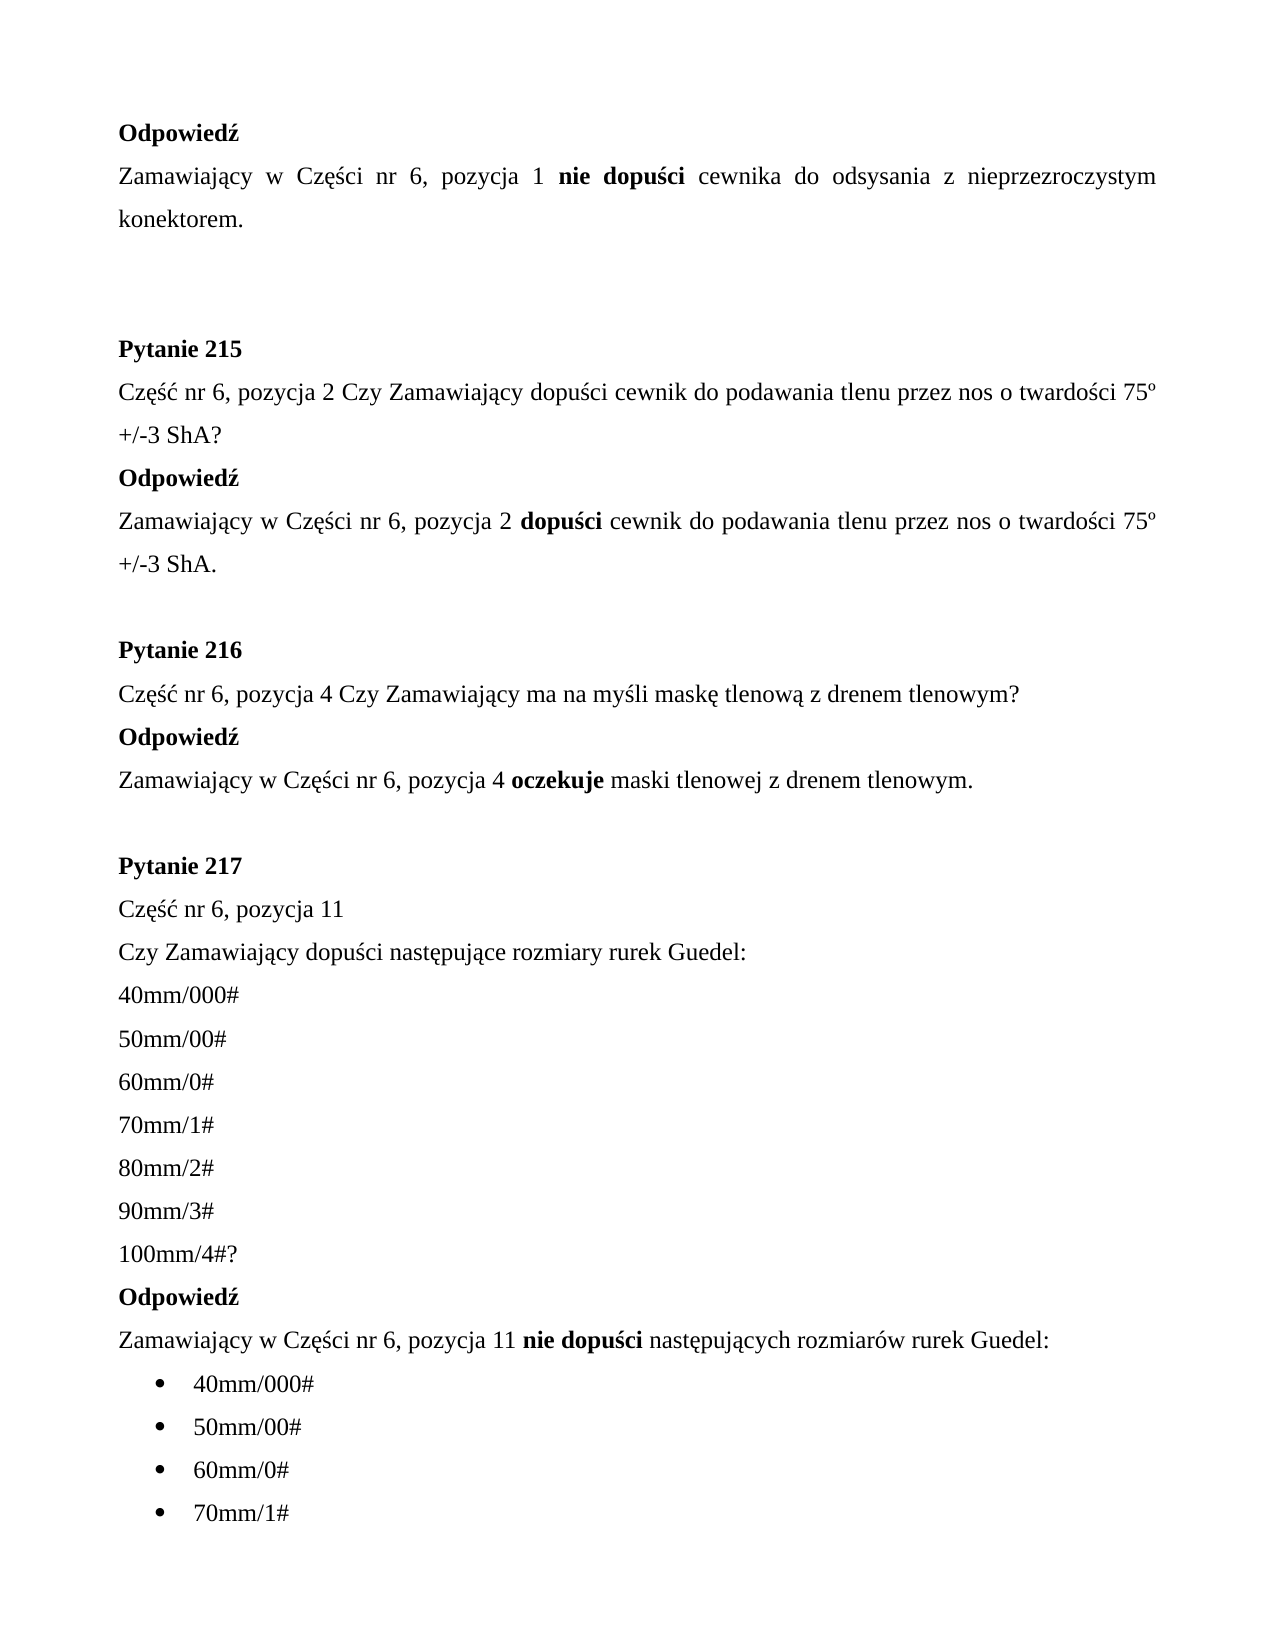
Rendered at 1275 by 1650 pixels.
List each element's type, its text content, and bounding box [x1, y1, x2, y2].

text Pytanie 217 [118, 851, 1157, 880]
text 50mm/00# [118, 1024, 1157, 1052]
text 80mm/2# [118, 1153, 1157, 1182]
text Część nr 6, pozycja 11 [118, 894, 1157, 923]
text Zamawiający w Części nr 6, pozycja 11 nie dopuści następujących rozmiarów rurek Guedel: [118, 1326, 1157, 1354]
text Odpowiedź [118, 118, 1157, 147]
text Pytanie 216 [118, 636, 1157, 664]
text Zamawiający w Części nr 6, pozycja 4 oczekuje maski tlenowej z drenem tlenowym. [118, 765, 1157, 794]
text Zamawiający w Części nr 6, pozycja 1 nie dopuści cewnika do odsysania z nieprzezroczystym konektorem. [118, 161, 1157, 233]
text 40mm/000# [118, 981, 1157, 1009]
text 100mm/4#? [118, 1239, 1157, 1268]
text Zamawiający w Części nr 6, pozycja 2 dopuści cewnik do podawania tlenu przez nos o twardości 75º +/-3 ShA. [118, 506, 1157, 578]
list 40mm/000# [156, 1369, 1157, 1397]
text Czy Zamawiający dopuści następujące rozmiary rurek Guedel: [118, 937, 1157, 966]
text 70mm/1# [118, 1110, 1157, 1139]
text Odpowiedź [118, 1282, 1157, 1311]
text 60mm/0# [118, 1067, 1157, 1096]
list 70mm/1# [156, 1498, 1157, 1527]
list 50mm/00# [156, 1412, 1157, 1441]
text Część nr 6, pozycja 4 Czy Zamawiający ma na myśli maskę tlenową z drenem tlenowym? [118, 679, 1157, 707]
text Odpowiedź [118, 722, 1157, 751]
text Odpowiedź [118, 463, 1157, 492]
list 60mm/0# [156, 1455, 1157, 1484]
text Część nr 6, pozycja 2 Czy Zamawiający dopuści cewnik do podawania tlenu przez nos o twardości 75º +/-3 ShA? [118, 377, 1157, 449]
text Pytanie 215 [118, 334, 1157, 362]
text 90mm/3# [118, 1196, 1157, 1225]
